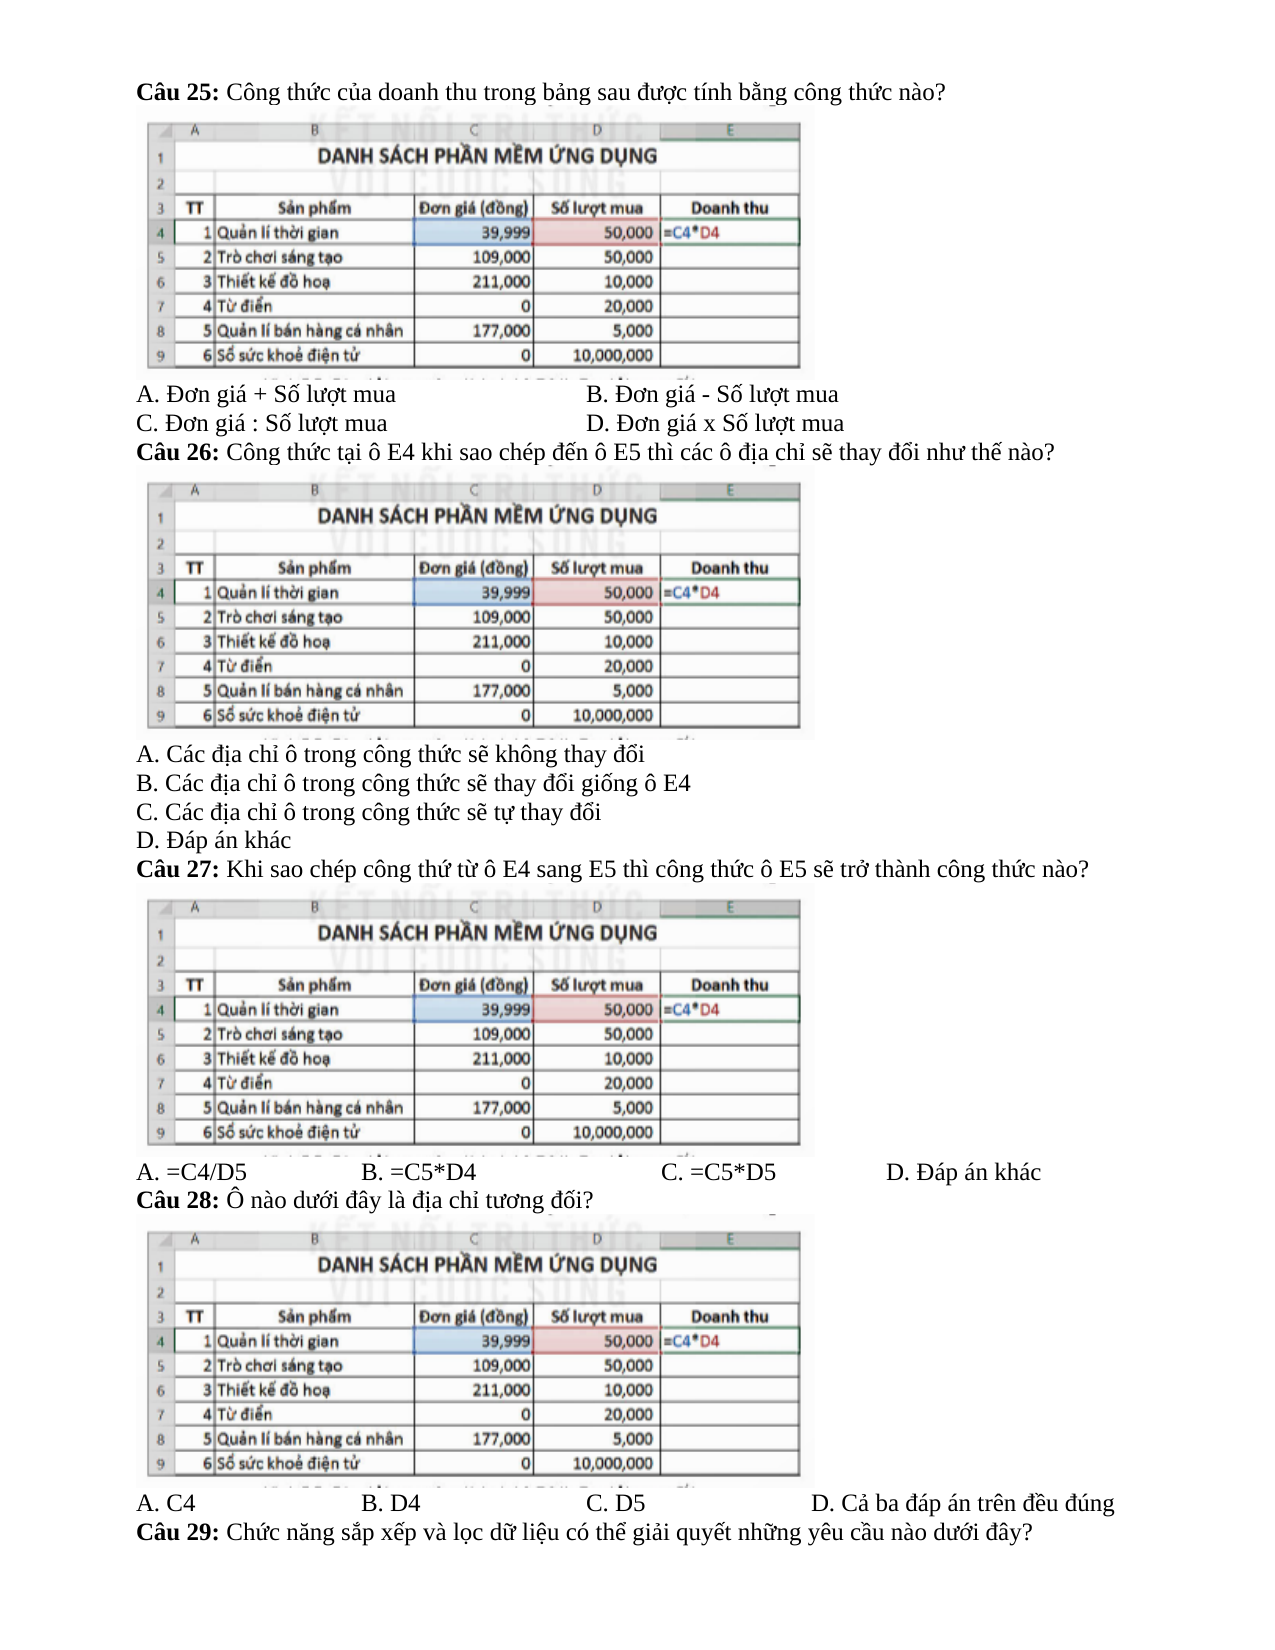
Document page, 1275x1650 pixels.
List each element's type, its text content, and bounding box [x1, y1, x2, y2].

text A. =C4/D5 B. =C5*D4 C. =C5*D5 D. Đáp án khác [136, 1157, 1169, 1186]
text C. Đơn giá : Số lượt mua D. Đơn giá x Số lượt mua [136, 408, 1169, 437]
text B. Các địa chỉ ô trong công thức sẽ thay đổi giống ô E4 [136, 768, 1169, 797]
text D. Đáp án khác [136, 826, 1169, 854]
text Câu 25: Công thức của doanh thu trong bảng sau được tính bằng công thức nào? [136, 77, 1169, 106]
text A. Đơn giá + Số lượt mua B. Đơn giá - Số lượt mua [136, 379, 1169, 408]
text A. C4 B. D4 C. D5 D. Cả ba đáp án trên đều đúng [136, 1488, 1169, 1517]
text C. Các địa chỉ ô trong công thức sẽ tự thay đổi [136, 797, 1169, 826]
text Câu 29: Chức năng sắp xếp và lọc dữ liệu có thể giải quyết những yêu cầu nào dưới đây? [136, 1517, 1169, 1546]
text A. Các địa chỉ ô trong công thức sẽ không thay đổi [136, 739, 1169, 768]
text Câu 28: Ô nào dưới đây là địa chỉ tương đối? [136, 1186, 1169, 1214]
text Câu 27: Khi sao chép công thứ từ ô E4 sang E5 thì công thức ô E5 sẽ trở thành công thức nào? [136, 854, 1169, 883]
text Câu 26: Công thức tại ô E4 khi sao chép đến ô E5 thì các ô địa chỉ sẽ thay đổi như thế nào? [136, 437, 1169, 466]
